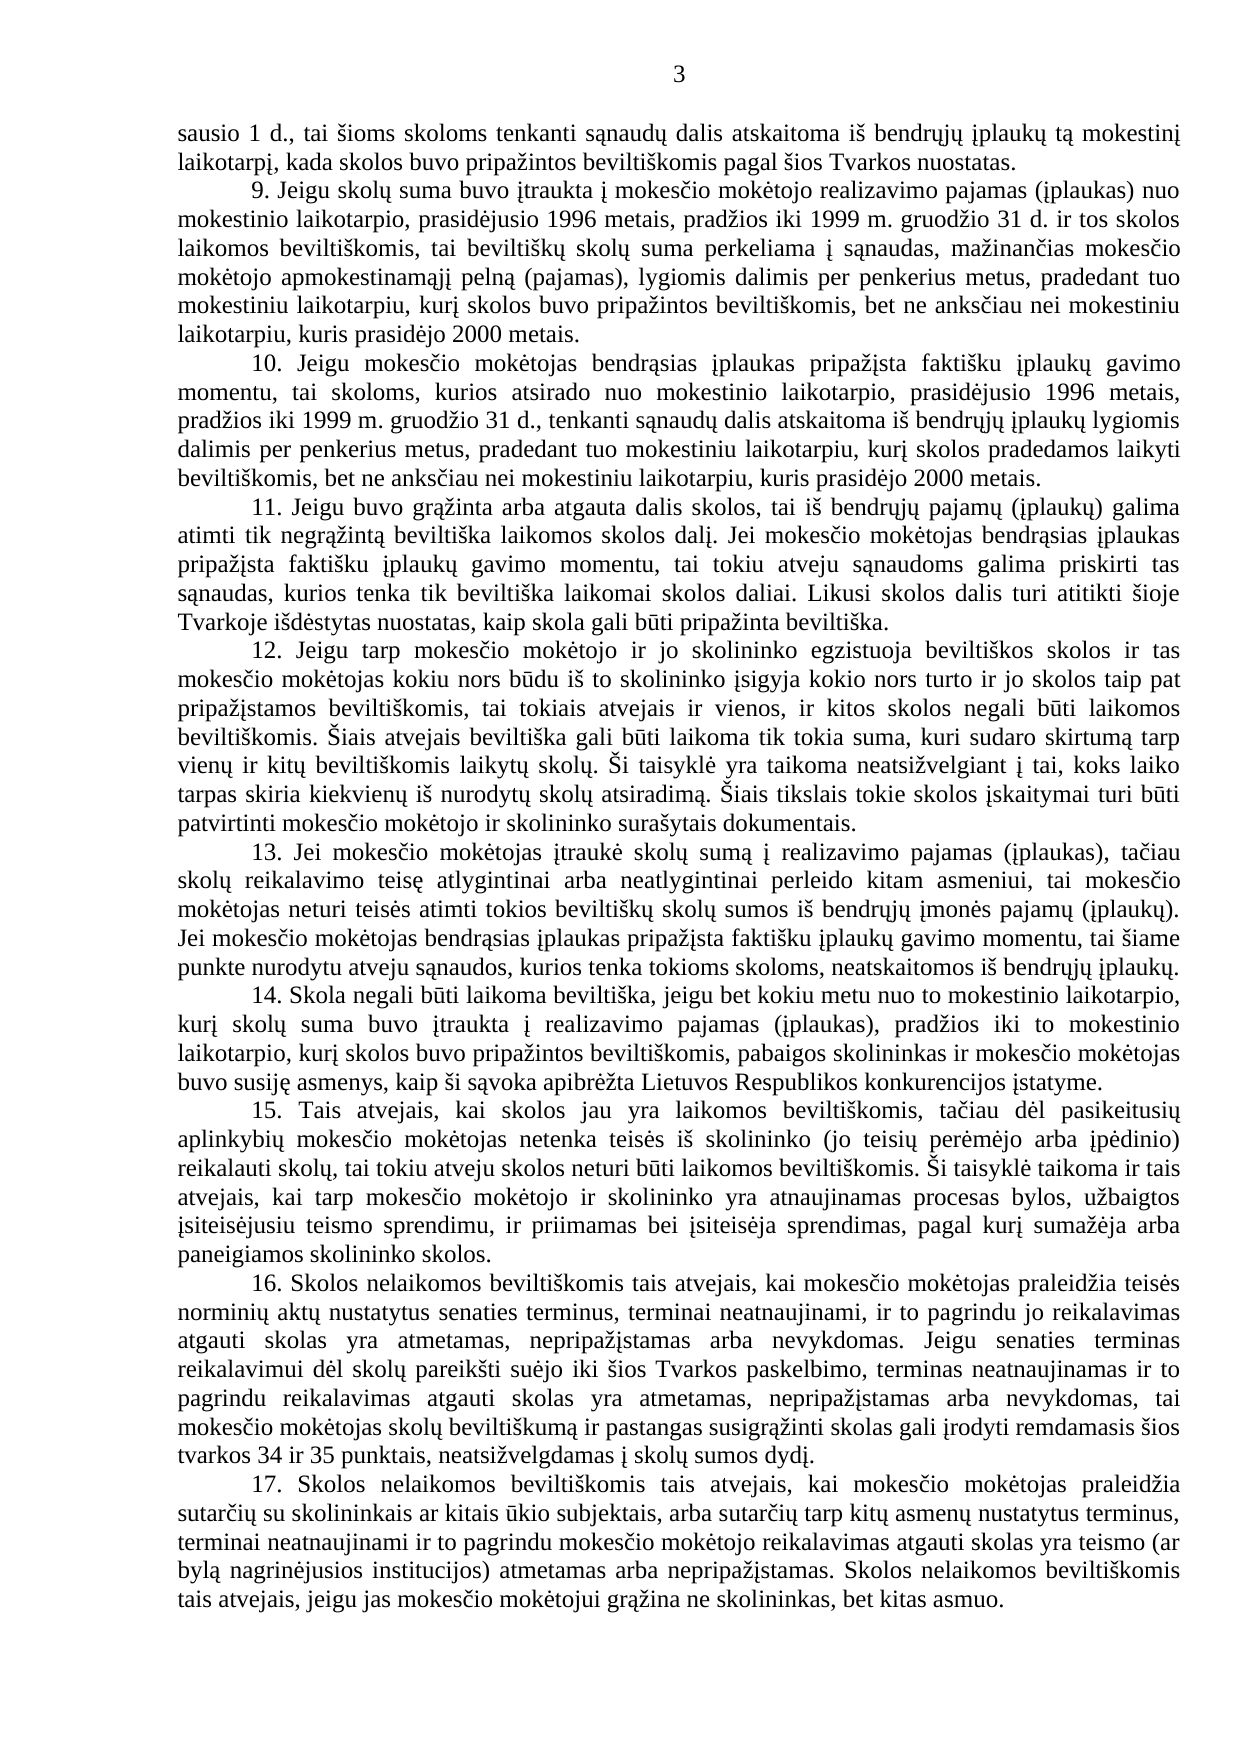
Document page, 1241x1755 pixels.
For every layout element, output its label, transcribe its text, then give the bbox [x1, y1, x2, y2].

text 11. Jeigu buvo grąžinta arba atgauta dalis skolos, tai iš bendrųjų pajamų (įplaukų) galima atimti tik negrąžintą beviltiška laikomos skolos dalį. Jei mokesčio mokėtojas bendrąsias įplaukas pripažįsta faktišku įplaukų gavimo momentu, tai tokiu atveju sąnaudoms galima priskirti tas sąnaudas, kurios tenka tik beviltiška laikomai skolos daliai. Likusi skolos dalis turi atitikti šioje Tvarkoje išdėstytas nuostatas, kaip skola gali būti pripažinta beviltiška. [177, 492, 1181, 636]
text 10. Jeigu mokesčio mokėtojas bendrąsias įplaukas pripažįsta faktišku įplaukų gavimo momentu, tai skoloms, kurios atsirado nuo mokestinio laikotarpio, prasidėjusio 1996 metais, pradžios iki 1999 m. gruodžio 31 d., tenkanti sąnaudų dalis atskaitoma iš bendrųjų įplaukų lygiomis dalimis per penkerius metus, pradedant tuo mokestiniu laikotarpiu, kurį skolos pradedamos laikyti beviltiškomis, bet ne anksčiau nei mokestiniu laikotarpiu, kuris prasidėjo 2000 metais. [177, 348, 1181, 492]
text 17. Skolos nelaikomos beviltiškomis tais atvejais, kai mokesčio mokėtojas praleidžia sutarčių su skolininkais ar kitais ūkio subjektais, arba sutarčių tarp kitų asmenų nustatytus terminus, terminai neatnaujinami ir to pagrindu mokesčio mokėtojo reikalavimas atgauti skolas yra teismo (ar bylą nagrinėjusios institucijos) atmetamas arba nepripažįstamas. Skolos nelaikomos beviltiškomis tais atvejais, jeigu jas mokesčio mokėtojui grąžina ne skolininkas, bet kitas asmuo. [177, 1469, 1181, 1613]
text sausio 1 d., tai šioms skoloms tenkanti sąnaudų dalis atskaitoma iš bendrųjų įplaukų tą mokestinį laikotarpį, kada skolos buvo pripažintos beviltiškomis pagal šios Tvarkos nuostatas. [177, 118, 1181, 176]
text 15. Tais atvejais, kai skolos jau yra laikomos beviltiškomis, tačiau dėl pasikeitusių aplinkybių mokesčio mokėtojas netenka teisės iš skolininko (jo teisių perėmėjo arba įpėdinio) reikalauti skolų, tai tokiu atveju skolos neturi būti laikomos beviltiškomis. Ši taisyklė taikoma ir tais atvejais, kai tarp mokesčio mokėtojo ir skolininko yra atnaujinamas procesas bylos, užbaigtos įsiteisėjusiu teismo sprendimu, ir priimamas bei įsiteisėja sprendimas, pagal kurį sumažėja arba paneigiamos skolininko skolos. [177, 1096, 1181, 1268]
text 16. Skolos nelaikomos beviltiškomis tais atvejais, kai mokesčio mokėtojas praleidžia teisės norminių aktų nustatytus senaties terminus, terminai neatnaujinami, ir to pagrindu jo reikalavimas atgauti skolas yra atmetamas, nepripažįstamas arba nevykdomas. Jeigu senaties terminas reikalavimui dėl skolų pareikšti suėjo iki šios Tvarkos paskelbimo, terminas neatnaujinamas ir to pagrindu reikalavimas atgauti skolas yra atmetamas, nepripažįstamas arba nevykdomas, tai mokesčio mokėtojas skolų beviltiškumą ir pastangas susigrąžinti skolas gali įrodyti remdamasis šios tvarkos 34 ir 35 punktais, neatsižvelgdamas į skolų sumos dydį. [177, 1268, 1181, 1469]
text 14. Skola negali būti laikoma beviltiška, jeigu bet kokiu metu nuo to mokestinio laikotarpio, kurį skolų suma buvo įtraukta į realizavimo pajamas (įplaukas), pradžios iki to mokestinio laikotarpio, kurį skolos buvo pripažintos beviltiškomis, pabaigos skolininkas ir mokesčio mokėtojas buvo susiję asmenys, kaip ši sąvoka apibrėžta Lietuvos Respublikos konkurencijos įstatyme. [177, 981, 1181, 1096]
text 12. Jeigu tarp mokesčio mokėtojo ir jo skolininko egzistuoja beviltiškos skolos ir tas mokesčio mokėtojas kokiu nors būdu iš to skolininko įsigyja kokio nors turto ir jo skolos taip pat pripažįstamos beviltiškomis, tai tokiais atvejais ir vienos, ir kitos skolos negali būti laikomos beviltiškomis. Šiais atvejais beviltiška gali būti laikoma tik tokia suma, kuri sudaro skirtumą tarp vienų ir kitų beviltiškomis laikytų skolų. Ši taisyklė yra taikoma neatsižvelgiant į tai, koks laiko tarpas skiria kiekvienų iš nurodytų skolų atsiradimą. Šiais tikslais tokie skolos įskaitymai turi būti patvirtinti mokesčio mokėtojo ir skolininko surašytais dokumentais. [177, 636, 1181, 837]
text 13. Jei mokesčio mokėtojas įtraukė skolų sumą į realizavimo pajamas (įplaukas), tačiau skolų reikalavimo teisę atlygintinai arba neatlygintinai perleido kitam asmeniui, tai mokesčio mokėtojas neturi teisės atimti tokios beviltiškų skolų sumos iš bendrųjų įmonės pajamų (įplaukų). Jei mokesčio mokėtojas bendrąsias įplaukas pripažįsta faktišku įplaukų gavimo momentu, tai šiame punkte nurodytu atveju sąnaudos, kurios tenka tokioms skoloms, neatskaitomos iš bendrųjų įplaukų. [177, 837, 1181, 981]
text 9. Jeigu skolų suma buvo įtraukta į mokesčio mokėtojo realizavimo pajamas (įplaukas) nuo mokestinio laikotarpio, prasidėjusio 1996 metais, pradžios iki 1999 m. gruodžio 31 d. ir tos skolos laikomos beviltiškomis, tai beviltiškų skolų suma perkeliama į sąnaudas, mažinančias mokesčio mokėtojo apmokestinamąjį pelną (pajamas), lygiomis dalimis per penkerius metus, pradedant tuo mokestiniu laikotarpiu, kurį skolos buvo pripažintos beviltiškomis, bet ne anksčiau nei mokestiniu laikotarpiu, kuris prasidėjo 2000 metais. [177, 176, 1181, 348]
